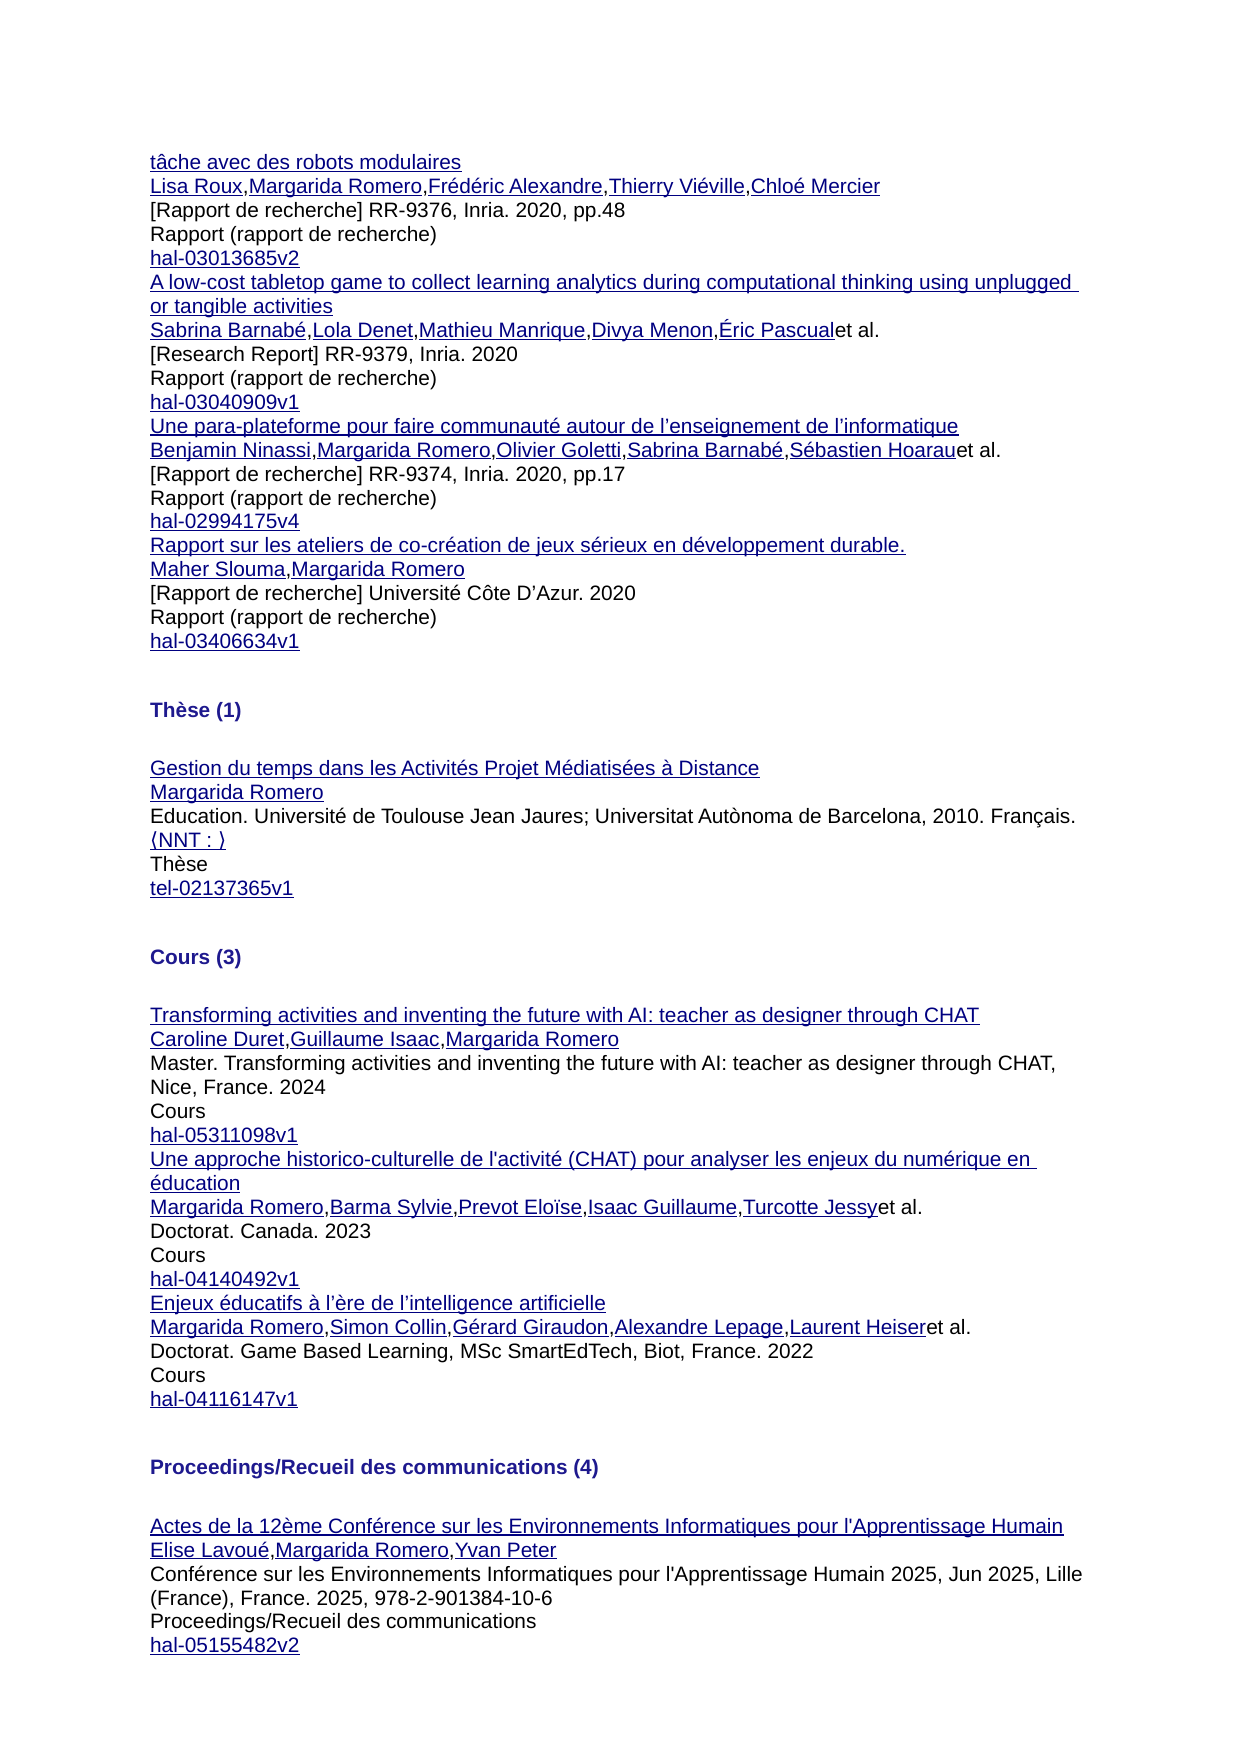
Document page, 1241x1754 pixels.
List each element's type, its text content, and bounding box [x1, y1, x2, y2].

table_cell Développement d'une ontologie pour l'analyse d'observables de l'apprenant dans le contexte d'une tâche avec des robots modulaires Lisa Roux,Margarida Romero,Frédéric Alexandre,Thierry Viéville,Chloé Mercier [Rapport de recherche] RR-9376, Inria. 2020, pp.48 Rapport (rapport de recherche) hal-03013685v2 [150, 150, 1090, 270]
table_cell A low-cost tabletop game to collect learning analytics during computational thinking using unplugged or tangible activities Sabrina Barnabé,Lola Denet,Mathieu Manrique,Divya Menon,Éric Pascualet al. [Research Report] RR-9379, Inria. 2020 Rapport (rapport de recherche) hal-03040909v1 [150, 270, 1090, 413]
table_cell Rapport sur les ateliers de co-création de jeux sérieux en développement durable. Maher Slouma,Margarida Romero [Rapport de recherche] Université Côte D’Azur. 2020 Rapport (rapport de recherche) hal-03406634v1 [150, 533, 1090, 653]
subtitle Proceedings/Recueil des communications (4) [150, 1455, 1090, 1479]
table_header Gestion du temps dans les Activités Projet Médiatisées à Distance Margarida Romero Education. Université de Toulouse Jean Jaures; Universitat Autònoma de Barcelona, 2010. Français. ⟨NNT : ⟩ Thèse tel-02137365v1 [150, 756, 1090, 900]
table_header Transforming activities and inventing the future with AI: teacher as designer through CHAT Caroline Duret,Guillaume Isaac,Margarida Romero Master. Transforming activities and inventing the future with AI: teacher as designer through CHAT, Nice, France. 2024 Cours hal-05311098v1 [150, 1003, 1090, 1147]
subtitle Cours (3) [150, 945, 1090, 969]
table_cell Enjeux éducatifs à l’ère de l’intelligence artificielle Margarida Romero,Simon Collin,Gérard Giraudon,Alexandre Lepage,Laurent Heiseret al. Doctorat. Game Based Learning, MSc SmartEdTech, Biot, France. 2022 Cours hal-04116147v1 [150, 1291, 1090, 1410]
table_cell Une para-plateforme pour faire communauté autour de l’enseignement de l’informatique Benjamin Ninassi,Margarida Romero,Olivier Goletti,Sabrina Barnabé,Sébastien Hoarauet al. [Rapport de recherche] RR-9374, Inria. 2020, pp.17 Rapport (rapport de recherche) hal-02994175v4 [150, 414, 1090, 533]
subtitle Thèse (1) [150, 698, 1090, 722]
table_header Actes de la 12ème Conférence sur les Environnements Informatiques pour l'Apprentissage Humain Elise Lavoué,Margarida Romero,Yvan Peter Conférence sur les Environnements Informatiques pour l'Apprentissage Humain 2025, Jun 2025, Lille (France), France. 2025, 978-2-901384-10-6 Proceedings/Recueil des communications hal-05155482v2 [150, 1514, 1090, 1657]
table_cell Une approche historico-culturelle de l'activité (CHAT) pour analyser les enjeux du numérique en éducation Margarida Romero,Barma Sylvie,Prevot Eloïse,Isaac Guillaume,Turcotte Jessyet al. Doctorat. Canada. 2023 Cours hal-04140492v1 [150, 1147, 1090, 1291]
